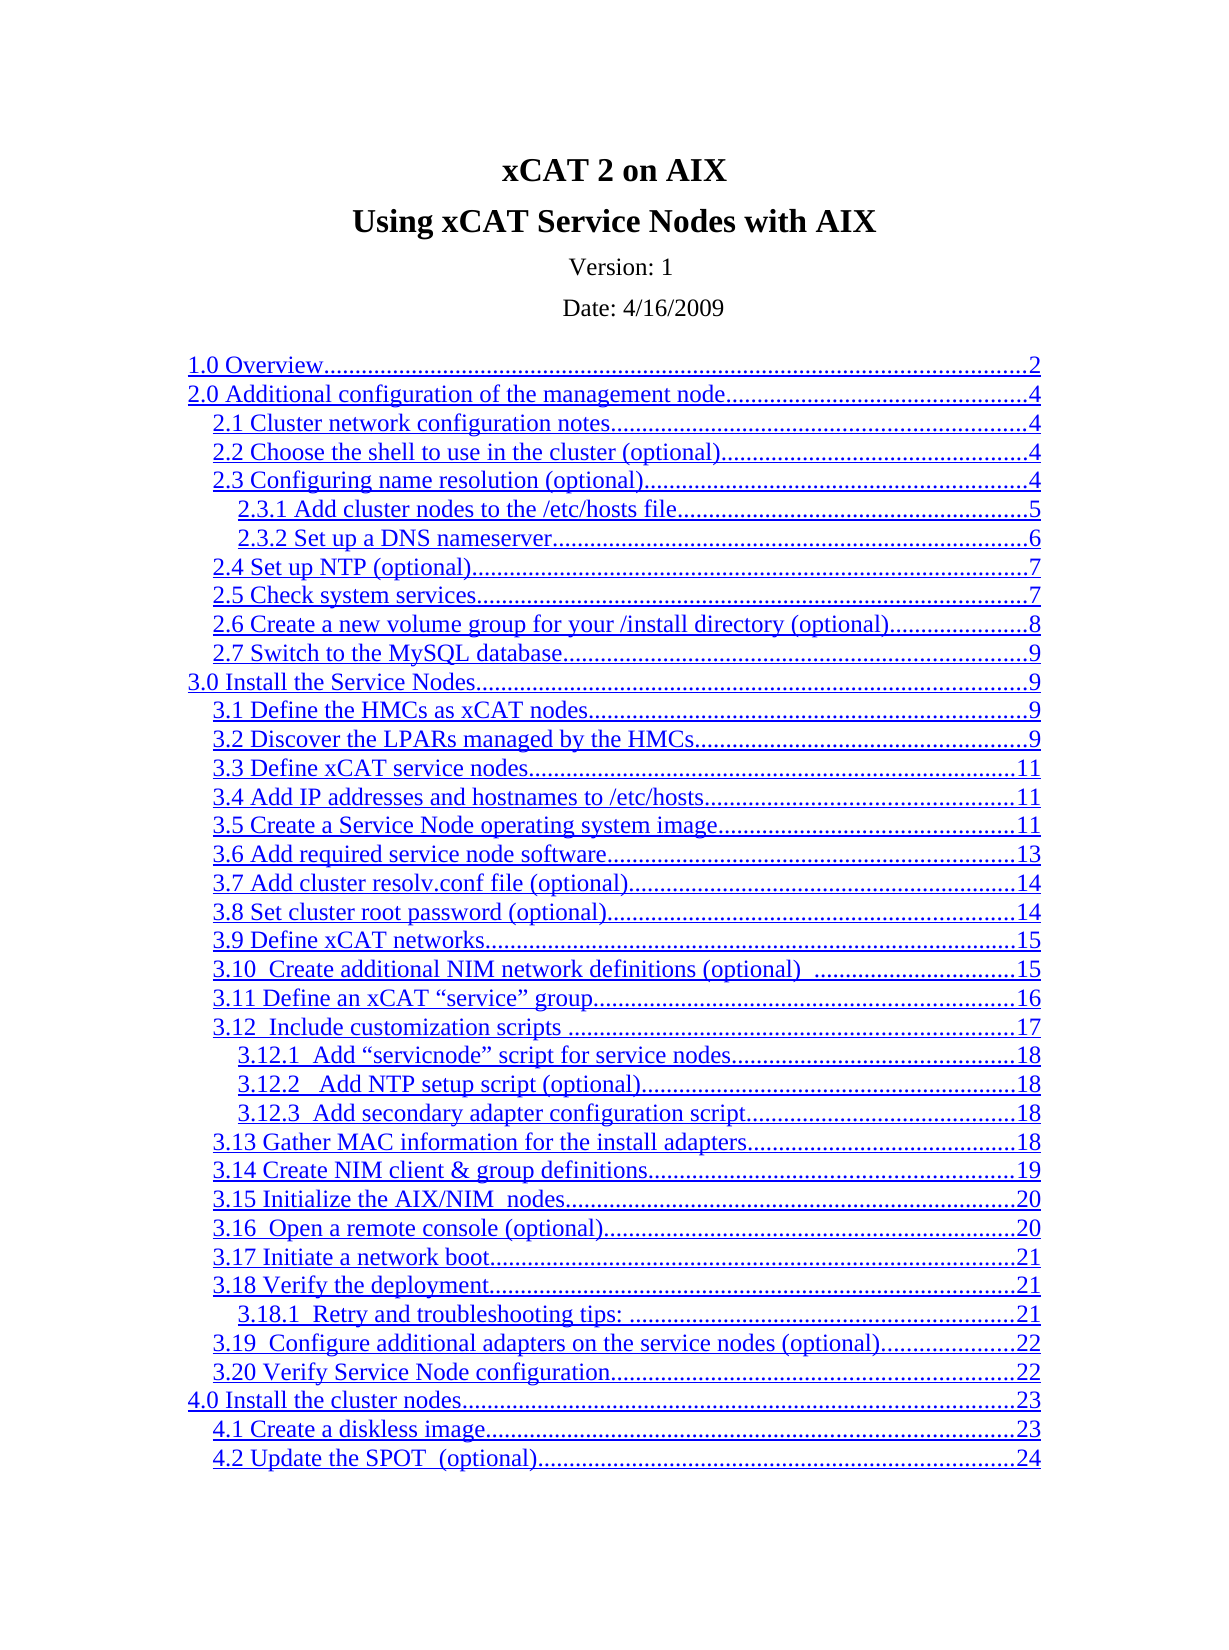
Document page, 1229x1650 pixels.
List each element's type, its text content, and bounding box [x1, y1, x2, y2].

text Date: 4/16/2009 [562, 293, 1041, 322]
text 3.4 Add IP addresses and hostnames to /etc/hosts 11 [212, 782, 1041, 807]
text 2.4 Set up NTP (optional) 7 [212, 552, 1041, 577]
text 3.11 Define an xCAT “service” group 16 [212, 983, 1041, 1008]
text xCAT 2 on AIX [187, 150, 1041, 188]
text 3.16 Open a remote console (optional) 20 [212, 1213, 1041, 1238]
text 2.7 Switch to the MySQL database 9 [212, 638, 1041, 663]
text 2.0 Additional configuration of the management node 4 [187, 379, 1041, 404]
text 4.1 Create a diskless image 23 [212, 1414, 1041, 1439]
text 3.12.3 Add secondary adapter configuration script 18 [237, 1098, 1041, 1123]
text 3.20 Verify Service Node configuration 22 [212, 1357, 1041, 1382]
text 3.18.1 Retry and troubleshooting tips: 21 [237, 1299, 1041, 1324]
text 3.7 Add cluster resolv.conf file (optional) 14 [212, 868, 1041, 893]
text 3.10 Create additional NIM network definitions (optional) 15 [212, 954, 1041, 979]
text 2.3 Configuring name resolution (optional) 4 [212, 465, 1041, 490]
text 3.8 Set cluster root password (optional) 14 [212, 897, 1041, 922]
text 3.1 Define the HMCs as xCAT nodes 9 [212, 695, 1041, 720]
text 3.12.2 Add NTP setup script (optional) 18 [237, 1069, 1041, 1094]
text 4.0 Install the cluster nodes 23 [187, 1385, 1041, 1410]
text 3.5 Create a Service Node operating system image 11 [212, 810, 1041, 835]
text 3.12 Include customization scripts 17 [212, 1012, 1041, 1037]
text 3.0 Install the Service Nodes 9 [187, 667, 1041, 692]
text 3.12.1 Add “servicnode” script for service nodes 18 [237, 1040, 1041, 1065]
text 3.18 Verify the deployment 21 [212, 1270, 1041, 1295]
text 3.3 Define xCAT service nodes 11 [212, 753, 1041, 778]
text 4.2 Update the SPOT (optional) 24 [212, 1443, 1041, 1468]
text 2.1 Cluster network configuration notes 4 [212, 408, 1041, 433]
text 3.19 Configure additional adapters on the service nodes (optional) 22 [212, 1328, 1041, 1353]
text 3.15 Initialize the AIX/NIM nodes 20 [212, 1184, 1041, 1209]
text 1.0 Overview 2 [187, 350, 1041, 375]
text 2.5 Check system services 7 [212, 580, 1041, 605]
text 3.9 Define xCAT networks 15 [212, 925, 1041, 950]
text 3.13 Gather MAC information for the install adapters. 18 [212, 1127, 1041, 1152]
text 2.2 Choose the shell to use in the cluster (optional) 4 [212, 437, 1041, 462]
text Version: 1 [187, 252, 1041, 280]
text 3.17 Initiate a network boot 21 [212, 1242, 1041, 1267]
text 2.3.2 Set up a DNS nameserver 6 [237, 523, 1041, 548]
text 3.14 Create NIM client & group definitions 19 [212, 1155, 1041, 1180]
text 3.6 Add required service node software 13 [212, 839, 1041, 864]
text 3.2 Discover the LPARs managed by the HMCs 9 [212, 724, 1041, 749]
text 2.3.1 Add cluster nodes to the /etc/hosts file 5 [237, 494, 1041, 519]
text 2.6 Create a new volume group for your /install directory (optional) 8 [212, 609, 1041, 634]
text Using xCAT Service Nodes with AIX [187, 201, 1041, 239]
